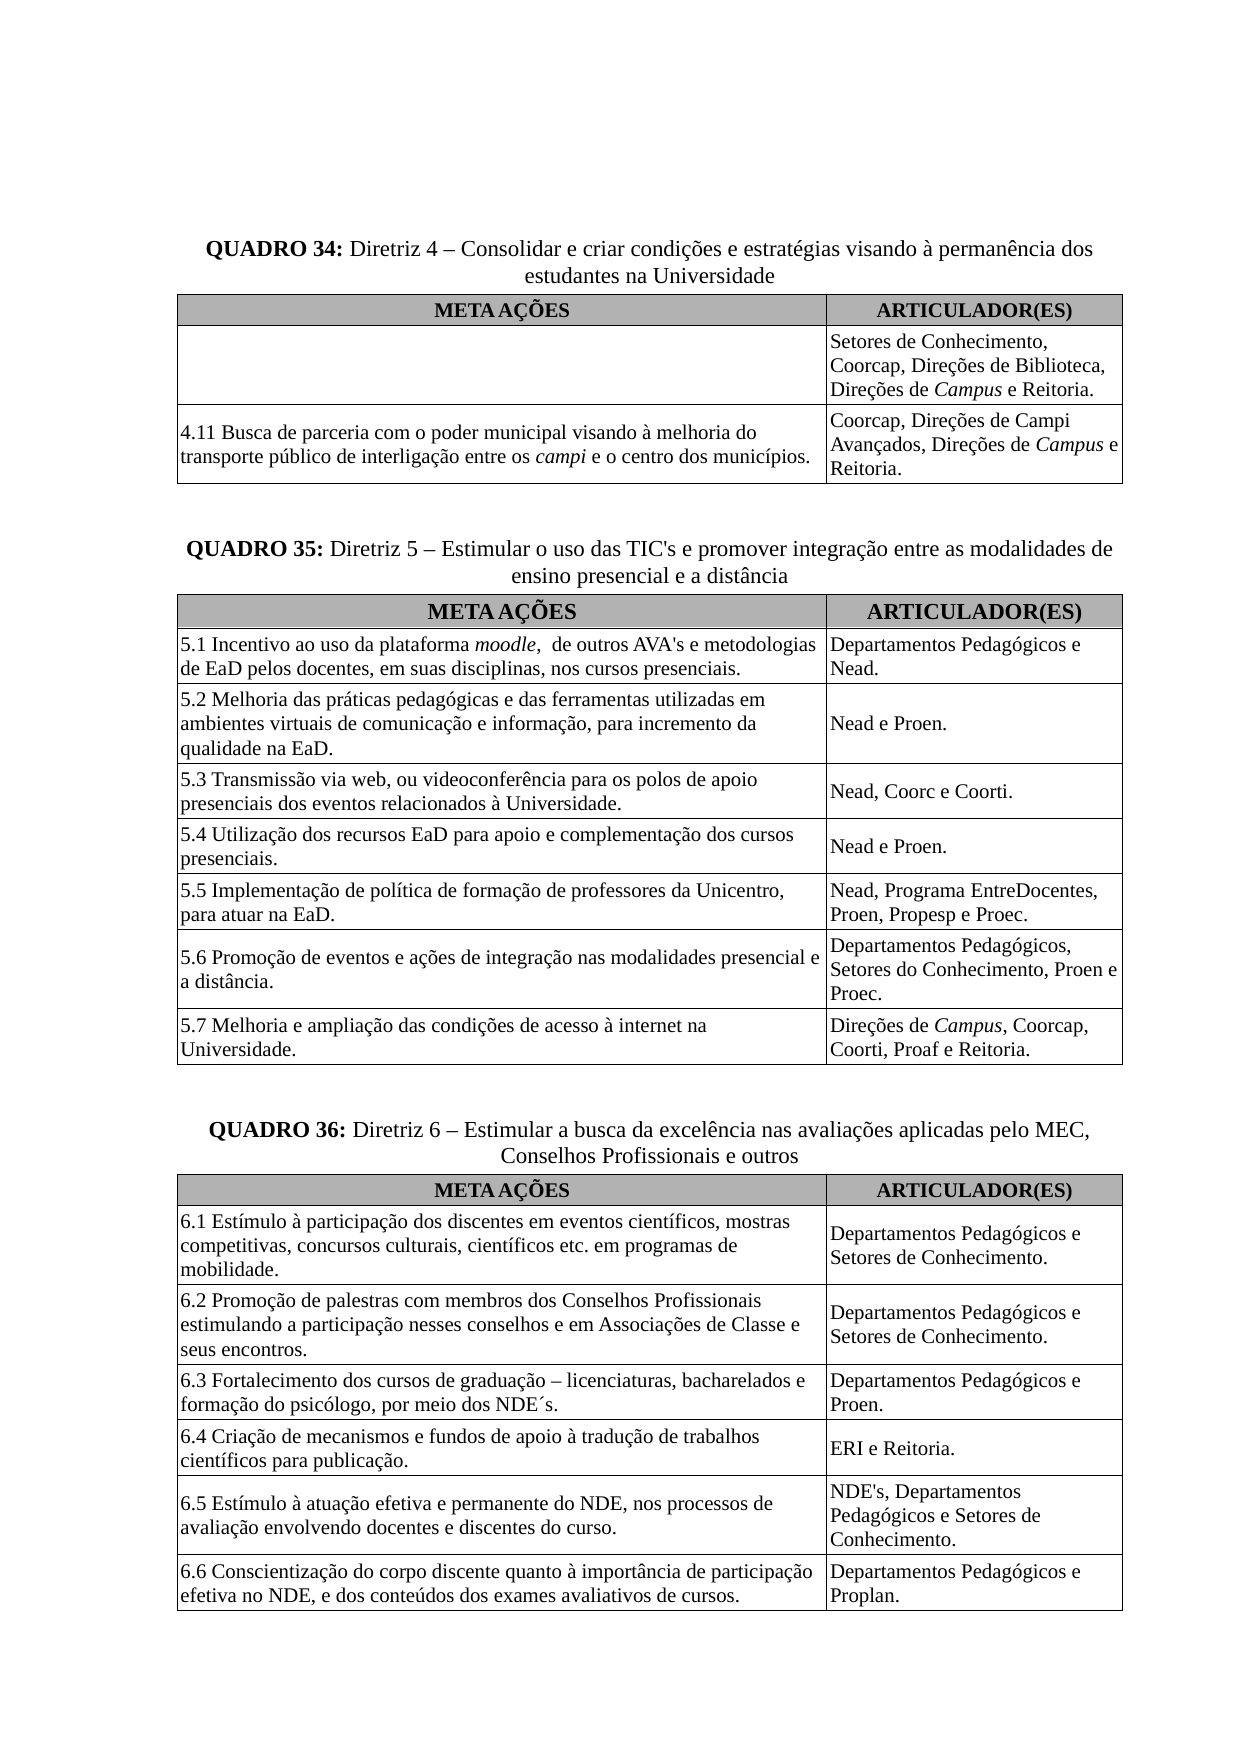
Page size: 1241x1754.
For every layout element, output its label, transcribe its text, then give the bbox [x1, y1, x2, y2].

table_cell 6.4 Criação de mecanismos e fundos de apoio à tradução de trabalhos científicos para publicação. [178, 1420, 826, 1475]
table_cell [178, 326, 826, 404]
table_cell Nead e Proen. [827, 819, 1122, 873]
table_cell ARTICULADOR(ES) [827, 295, 1122, 325]
table_cell Departamentos Pedagógicos e Nead. [827, 629, 1122, 683]
table_cell Direções de Campus, Coorcap, Coorti, Proaf e Reitoria. [827, 1009, 1122, 1064]
table_header QUADRO 34: Diretriz 4 – Consolidar e criar condições e estratégias visando à permanência dos estudantes na Universidade [177, 235, 1122, 294]
table_cell Departamentos Pedagógicos e Setores de Conhecimento. [827, 1285, 1122, 1363]
table_cell 6.3 Fortalecimento dos cursos de graduação – licenciaturas, bacharelados e formação do psicólogo, por meio dos NDE´s. [178, 1365, 826, 1419]
table_cell 6.1 Estímulo à participação dos discentes em eventos científicos, mostras competitivas, concursos culturais, científicos etc. em programas de mobilidade. [178, 1206, 826, 1284]
table_cell 5.5 Implementação de política de formação de professores da Unicentro, para atuar na EaD. [178, 874, 826, 929]
table_cell ERI e Reitoria. [827, 1420, 1122, 1475]
table_cell META AÇÕES [178, 1175, 826, 1205]
table_cell Departamentos Pedagógicos e Setores de Conhecimento. [827, 1206, 1122, 1284]
table_cell Nead e Proen. [827, 684, 1122, 762]
table_cell 6.5 Estímulo à atuação efetiva e permanente do NDE, nos processos de avaliação envolvendo docentes e discentes do curso. [178, 1476, 826, 1554]
table_cell ARTICULADOR(ES) [827, 595, 1122, 627]
table_header QUADRO 36: Diretriz 6 – Estimular a busca da excelência nas avaliações aplicadas pelo MEC, Conselhos Profissionais e outros [177, 1116, 1122, 1174]
table_cell 5.4 Utilização dos recursos EaD para apoio e complementação dos cursos presenciais. [178, 819, 826, 873]
table_cell 5.1 Incentivo ao uso da plataforma moodle, de outros AVA's e metodologias de EaD pelos docentes, em suas disciplinas, nos cursos presenciais. [178, 629, 826, 683]
table_cell 5.2 Melhoria das práticas pedagógicas e das ferramentas utilizadas em ambientes virtuais de comunicação e informação, para incremento da qualidade na EaD. [178, 684, 826, 762]
table_cell Departamentos Pedagógicos e Proplan. [827, 1555, 1122, 1610]
table_cell NDE's, Departamentos Pedagógicos e Setores de Conhecimento. [827, 1476, 1122, 1554]
table_cell Nead, Programa EntreDocentes, Proen, Propesp e Proec. [827, 874, 1122, 929]
table_header QUADRO 35: Diretriz 5 – Estimular o uso das TIC's e promover integração entre as modalidades de ensino presencial e a distância [177, 536, 1122, 594]
table_cell META AÇÕES [178, 595, 826, 627]
table_cell ARTICULADOR(ES) [827, 1175, 1122, 1205]
table_cell 6.2 Promoção de palestras com membros dos Conselhos Profissionais estimulando a participação nesses conselhos e em Associações de Classe e seus encontros. [178, 1285, 826, 1363]
table_cell META AÇÕES [178, 295, 826, 325]
table_cell 6.6 Conscientização do corpo discente quanto à importância de participação efetiva no NDE, e dos conteúdos dos exames avaliativos de cursos. [178, 1555, 826, 1610]
table_cell Coorcap, Direções de Campi Avançados, Direções de Campus e Reitoria. [827, 405, 1122, 483]
table_cell 5.3 Transmissão via web, ou videoconferência para os polos de apoio presenciais dos eventos relacionados à Universidade. [178, 764, 826, 818]
table_cell Nead, Coorc e Coorti. [827, 764, 1122, 818]
table_cell Departamentos Pedagógicos e Proen. [827, 1365, 1122, 1419]
table_cell 5.7 Melhoria e ampliação das condições de acesso à internet na Universidade. [178, 1009, 826, 1064]
table_cell 4.11 Busca de parceria com o poder municipal visando à melhoria do transporte público de interligação entre os campi e o centro dos municípios. [178, 405, 826, 483]
table_cell Departamentos Pedagógicos, Setores do Conhecimento, Proen e Proec. [827, 930, 1122, 1008]
table_cell 5.6 Promoção de eventos e ações de integração nas modalidades presencial e a distância. [178, 930, 826, 1008]
table_cell Setores de Conhecimento, Coorcap, Direções de Biblioteca, Direções de Campus e Reitoria. [827, 326, 1122, 404]
